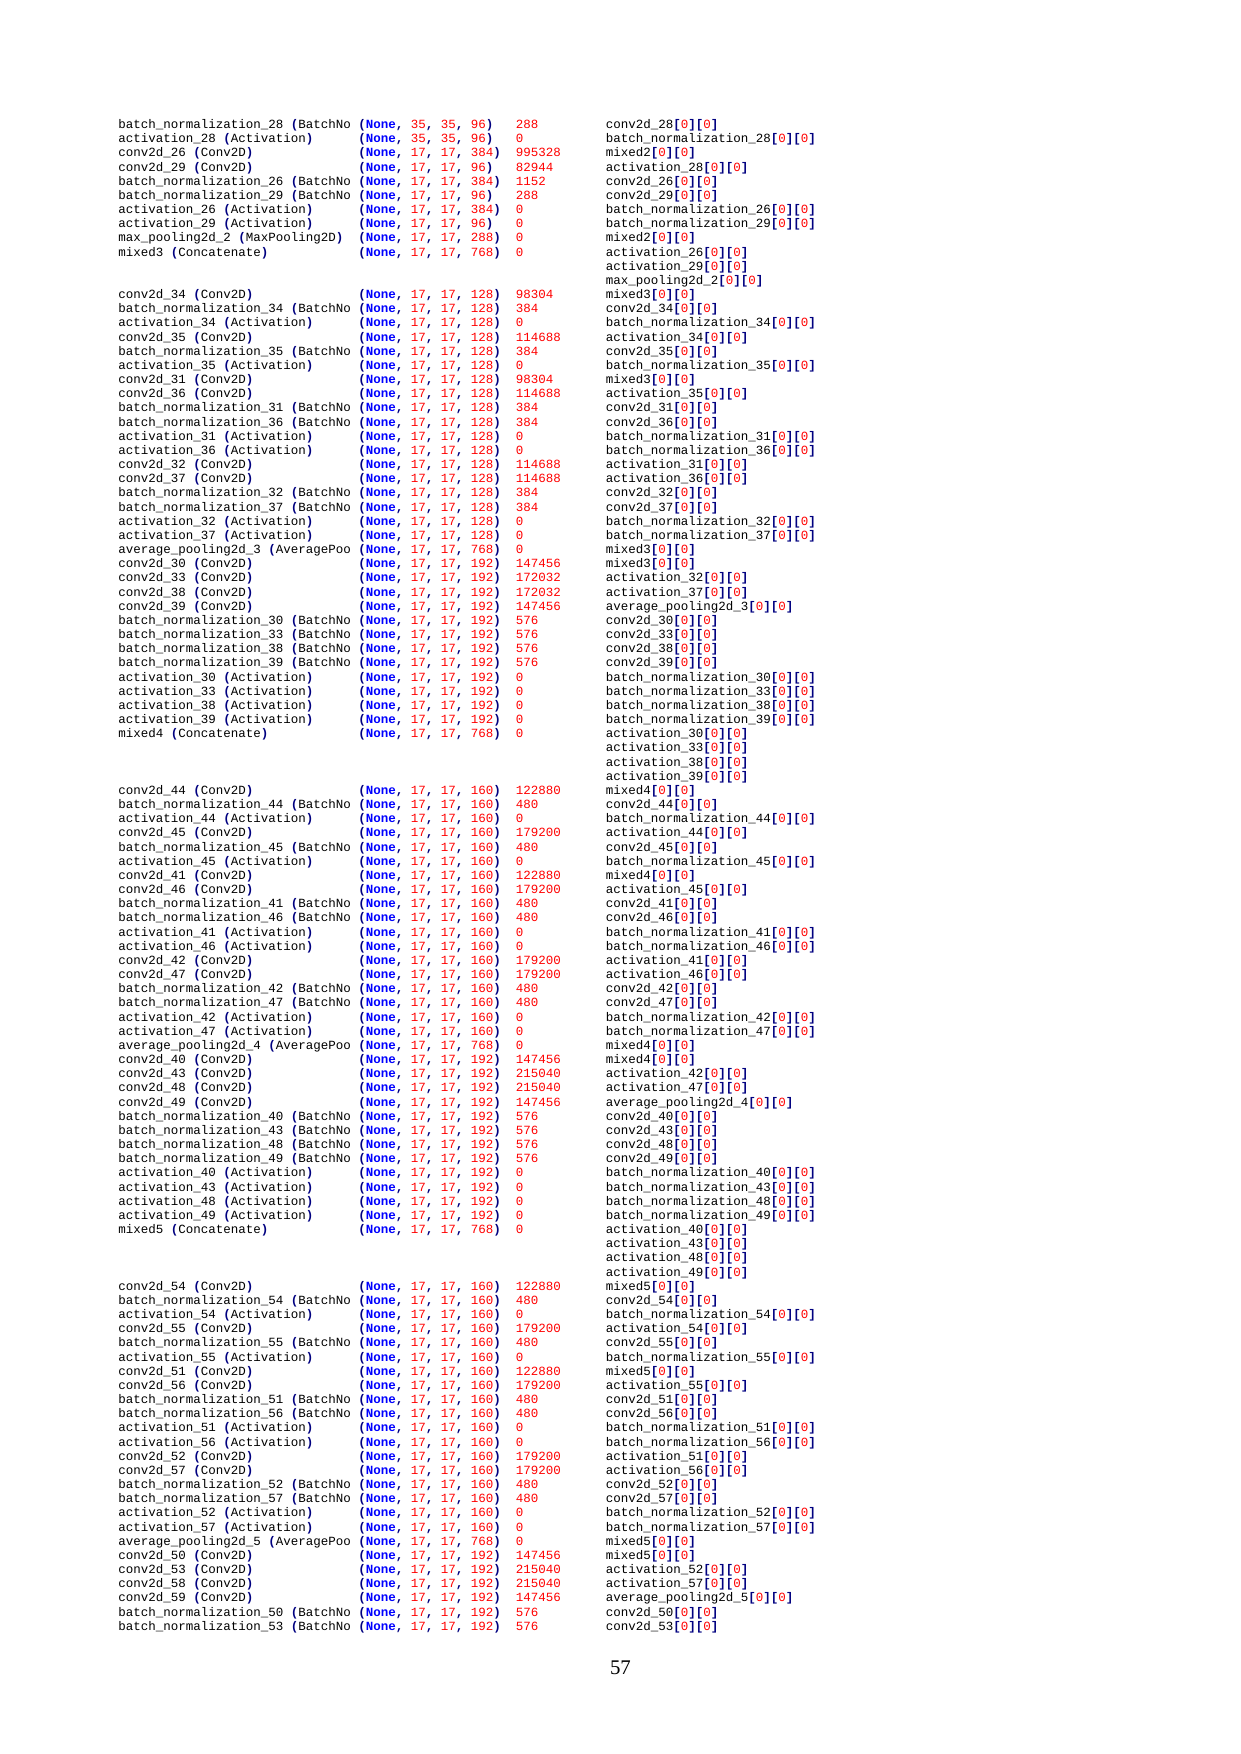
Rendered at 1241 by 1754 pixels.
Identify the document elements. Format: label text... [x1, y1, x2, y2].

text conv2d_51 (Conv2D) (None, 17, 17, 160) 122880 mixed5[0][0] [118, 1365, 1122, 1379]
text batch_normalization_40 (BatchNo (None, 17, 17, 192) 576 conv2d_40[0][0] [118, 1110, 1122, 1124]
text activation_45 (Activation) (None, 17, 17, 160) 0 batch_normalization_45[0][0] [118, 855, 1122, 869]
text conv2d_33 (Conv2D) (None, 17, 17, 192) 172032 activation_32[0][0] [118, 571, 1122, 586]
text activation_55 (Activation) (None, 17, 17, 160) 0 batch_normalization_55[0][0] [118, 1351, 1122, 1365]
text activation_26 (Activation) (None, 17, 17, 384) 0 batch_normalization_26[0][0] [118, 203, 1122, 217]
text batch_normalization_30 (BatchNo (None, 17, 17, 192) 576 conv2d_30[0][0] [118, 614, 1122, 628]
text conv2d_48 (Conv2D) (None, 17, 17, 192) 215040 activation_47[0][0] [118, 1081, 1122, 1096]
text conv2d_54 (Conv2D) (None, 17, 17, 160) 122880 mixed5[0][0] [118, 1280, 1122, 1294]
text activation_54 (Activation) (None, 17, 17, 160) 0 batch_normalization_54[0][0] [118, 1308, 1122, 1322]
text batch_normalization_49 (BatchNo (None, 17, 17, 192) 576 conv2d_49[0][0] [118, 1152, 1122, 1166]
text conv2d_29 (Conv2D) (None, 17, 17, 96) 82944 activation_28[0][0] [118, 161, 1122, 175]
text activation_38 (Activation) (None, 17, 17, 192) 0 batch_normalization_38[0][0] [118, 699, 1122, 713]
text activation_42 (Activation) (None, 17, 17, 160) 0 batch_normalization_42[0][0] [118, 1011, 1122, 1025]
text conv2d_39 (Conv2D) (None, 17, 17, 192) 147456 average_pooling2d_3[0][0] [118, 600, 1122, 614]
text conv2d_37 (Conv2D) (None, 17, 17, 128) 114688 activation_36[0][0] [118, 472, 1122, 486]
text conv2d_58 (Conv2D) (None, 17, 17, 192) 215040 activation_57[0][0] [118, 1577, 1122, 1591]
text activation_43 (Activation) (None, 17, 17, 192) 0 batch_normalization_43[0][0] [118, 1181, 1122, 1195]
text batch_normalization_57 (BatchNo (None, 17, 17, 160) 480 conv2d_57[0][0] [118, 1492, 1122, 1506]
text activation_43[0][0] [118, 1237, 1122, 1251]
text activation_34 (Activation) (None, 17, 17, 128) 0 batch_normalization_34[0][0] [118, 316, 1122, 331]
text conv2d_50 (Conv2D) (None, 17, 17, 192) 147456 mixed5[0][0] [118, 1549, 1122, 1563]
text activation_30 (Activation) (None, 17, 17, 192) 0 batch_normalization_30[0][0] [118, 671, 1122, 685]
text batch_normalization_26 (BatchNo (None, 17, 17, 384) 1152 conv2d_26[0][0] [118, 175, 1122, 189]
text conv2d_55 (Conv2D) (None, 17, 17, 160) 179200 activation_54[0][0] [118, 1322, 1122, 1336]
text conv2d_46 (Conv2D) (None, 17, 17, 160) 179200 activation_45[0][0] [118, 883, 1122, 897]
text batch_normalization_41 (BatchNo (None, 17, 17, 160) 480 conv2d_41[0][0] [118, 897, 1122, 911]
text batch_normalization_36 (BatchNo (None, 17, 17, 128) 384 conv2d_36[0][0] [118, 416, 1122, 430]
text conv2d_36 (Conv2D) (None, 17, 17, 128) 114688 activation_35[0][0] [118, 387, 1122, 401]
text activation_35 (Activation) (None, 17, 17, 128) 0 batch_normalization_35[0][0] [118, 359, 1122, 373]
text batch_normalization_42 (BatchNo (None, 17, 17, 160) 480 conv2d_42[0][0] [118, 982, 1122, 996]
text activation_36 (Activation) (None, 17, 17, 128) 0 batch_normalization_36[0][0] [118, 444, 1122, 458]
text conv2d_38 (Conv2D) (None, 17, 17, 192) 172032 activation_37[0][0] [118, 586, 1122, 600]
text conv2d_32 (Conv2D) (None, 17, 17, 128) 114688 activation_31[0][0] [118, 458, 1122, 472]
text conv2d_59 (Conv2D) (None, 17, 17, 192) 147456 average_pooling2d_5[0][0] [118, 1591, 1122, 1606]
text conv2d_35 (Conv2D) (None, 17, 17, 128) 114688 activation_34[0][0] [118, 331, 1122, 345]
text activation_38[0][0] [118, 756, 1122, 770]
text average_pooling2d_3 (AveragePoo (None, 17, 17, 768) 0 mixed3[0][0] [118, 543, 1122, 557]
text batch_normalization_33 (BatchNo (None, 17, 17, 192) 576 conv2d_33[0][0] [118, 628, 1122, 642]
text activation_44 (Activation) (None, 17, 17, 160) 0 batch_normalization_44[0][0] [118, 812, 1122, 826]
text activation_29 (Activation) (None, 17, 17, 96) 0 batch_normalization_29[0][0] [118, 217, 1122, 231]
text max_pooling2d_2[0][0] [118, 274, 1122, 288]
text activation_46 (Activation) (None, 17, 17, 160) 0 batch_normalization_46[0][0] [118, 940, 1122, 954]
text activation_41 (Activation) (None, 17, 17, 160) 0 batch_normalization_41[0][0] [118, 926, 1122, 940]
text batch_normalization_32 (BatchNo (None, 17, 17, 128) 384 conv2d_32[0][0] [118, 486, 1122, 501]
text conv2d_53 (Conv2D) (None, 17, 17, 192) 215040 activation_52[0][0] [118, 1563, 1122, 1577]
text average_pooling2d_4 (AveragePoo (None, 17, 17, 768) 0 mixed4[0][0] [118, 1039, 1122, 1053]
text conv2d_44 (Conv2D) (None, 17, 17, 160) 122880 mixed4[0][0] [118, 784, 1122, 798]
text batch_normalization_51 (BatchNo (None, 17, 17, 160) 480 conv2d_51[0][0] [118, 1393, 1122, 1407]
text activation_37 (Activation) (None, 17, 17, 128) 0 batch_normalization_37[0][0] [118, 529, 1122, 543]
text activation_32 (Activation) (None, 17, 17, 128) 0 batch_normalization_32[0][0] [118, 515, 1122, 529]
text batch_normalization_47 (BatchNo (None, 17, 17, 160) 480 conv2d_47[0][0] [118, 996, 1122, 1011]
text batch_normalization_50 (BatchNo (None, 17, 17, 192) 576 conv2d_50[0][0] [118, 1606, 1122, 1620]
text batch_normalization_45 (BatchNo (None, 17, 17, 160) 480 conv2d_45[0][0] [118, 841, 1122, 855]
text batch_normalization_38 (BatchNo (None, 17, 17, 192) 576 conv2d_38[0][0] [118, 642, 1122, 656]
text batch_normalization_44 (BatchNo (None, 17, 17, 160) 480 conv2d_44[0][0] [118, 798, 1122, 812]
text batch_normalization_48 (BatchNo (None, 17, 17, 192) 576 conv2d_48[0][0] [118, 1138, 1122, 1152]
text activation_56 (Activation) (None, 17, 17, 160) 0 batch_normalization_56[0][0] [118, 1436, 1122, 1450]
text batch_normalization_34 (BatchNo (None, 17, 17, 128) 384 conv2d_34[0][0] [118, 302, 1122, 316]
text conv2d_30 (Conv2D) (None, 17, 17, 192) 147456 mixed3[0][0] [118, 557, 1122, 571]
text average_pooling2d_5 (AveragePoo (None, 17, 17, 768) 0 mixed5[0][0] [118, 1535, 1122, 1549]
text batch_normalization_35 (BatchNo (None, 17, 17, 128) 384 conv2d_35[0][0] [118, 345, 1122, 359]
text activation_33[0][0] [118, 741, 1122, 756]
text activation_29[0][0] [118, 260, 1122, 274]
text activation_33 (Activation) (None, 17, 17, 192) 0 batch_normalization_33[0][0] [118, 685, 1122, 699]
text conv2d_52 (Conv2D) (None, 17, 17, 160) 179200 activation_51[0][0] [118, 1450, 1122, 1464]
text batch_normalization_28 (BatchNo (None, 35, 35, 96) 288 conv2d_28[0][0] [118, 118, 1122, 132]
text conv2d_47 (Conv2D) (None, 17, 17, 160) 179200 activation_46[0][0] [118, 968, 1122, 982]
text conv2d_26 (Conv2D) (None, 17, 17, 384) 995328 mixed2[0][0] [118, 146, 1122, 161]
text batch_normalization_55 (BatchNo (None, 17, 17, 160) 480 conv2d_55[0][0] [118, 1336, 1122, 1351]
text activation_40 (Activation) (None, 17, 17, 192) 0 batch_normalization_40[0][0] [118, 1166, 1122, 1181]
text activation_39[0][0] [118, 770, 1122, 784]
text conv2d_41 (Conv2D) (None, 17, 17, 160) 122880 mixed4[0][0] [118, 869, 1122, 883]
text mixed3 (Concatenate) (None, 17, 17, 768) 0 activation_26[0][0] [118, 246, 1122, 260]
text activation_52 (Activation) (None, 17, 17, 160) 0 batch_normalization_52[0][0] [118, 1506, 1122, 1521]
text conv2d_57 (Conv2D) (None, 17, 17, 160) 179200 activation_56[0][0] [118, 1464, 1122, 1478]
text activation_47 (Activation) (None, 17, 17, 160) 0 batch_normalization_47[0][0] [118, 1025, 1122, 1039]
text batch_normalization_43 (BatchNo (None, 17, 17, 192) 576 conv2d_43[0][0] [118, 1124, 1122, 1138]
text activation_48[0][0] [118, 1251, 1122, 1266]
text activation_49 (Activation) (None, 17, 17, 192) 0 batch_normalization_49[0][0] [118, 1209, 1122, 1223]
text activation_48 (Activation) (None, 17, 17, 192) 0 batch_normalization_48[0][0] [118, 1195, 1122, 1209]
text batch_normalization_53 (BatchNo (None, 17, 17, 192) 576 conv2d_53[0][0] [118, 1620, 1122, 1634]
text conv2d_31 (Conv2D) (None, 17, 17, 128) 98304 mixed3[0][0] [118, 373, 1122, 387]
text conv2d_43 (Conv2D) (None, 17, 17, 192) 215040 activation_42[0][0] [118, 1067, 1122, 1081]
text mixed4 (Concatenate) (None, 17, 17, 768) 0 activation_30[0][0] [118, 727, 1122, 741]
text conv2d_56 (Conv2D) (None, 17, 17, 160) 179200 activation_55[0][0] [118, 1379, 1122, 1393]
text activation_28 (Activation) (None, 35, 35, 96) 0 batch_normalization_28[0][0] [118, 132, 1122, 146]
text conv2d_49 (Conv2D) (None, 17, 17, 192) 147456 average_pooling2d_4[0][0] [118, 1096, 1122, 1110]
text batch_normalization_37 (BatchNo (None, 17, 17, 128) 384 conv2d_37[0][0] [118, 501, 1122, 515]
text activation_49[0][0] [118, 1266, 1122, 1280]
text batch_normalization_31 (BatchNo (None, 17, 17, 128) 384 conv2d_31[0][0] [118, 401, 1122, 416]
text conv2d_42 (Conv2D) (None, 17, 17, 160) 179200 activation_41[0][0] [118, 954, 1122, 968]
text conv2d_40 (Conv2D) (None, 17, 17, 192) 147456 mixed4[0][0] [118, 1053, 1122, 1067]
text conv2d_34 (Conv2D) (None, 17, 17, 128) 98304 mixed3[0][0] [118, 288, 1122, 302]
text conv2d_45 (Conv2D) (None, 17, 17, 160) 179200 activation_44[0][0] [118, 826, 1122, 841]
text batch_normalization_39 (BatchNo (None, 17, 17, 192) 576 conv2d_39[0][0] [118, 656, 1122, 671]
text batch_normalization_29 (BatchNo (None, 17, 17, 96) 288 conv2d_29[0][0] [118, 189, 1122, 203]
text activation_57 (Activation) (None, 17, 17, 160) 0 batch_normalization_57[0][0] [118, 1521, 1122, 1535]
text mixed5 (Concatenate) (None, 17, 17, 768) 0 activation_40[0][0] [118, 1223, 1122, 1237]
text batch_normalization_46 (BatchNo (None, 17, 17, 160) 480 conv2d_46[0][0] [118, 911, 1122, 926]
text batch_normalization_52 (BatchNo (None, 17, 17, 160) 480 conv2d_52[0][0] [118, 1478, 1122, 1492]
text activation_39 (Activation) (None, 17, 17, 192) 0 batch_normalization_39[0][0] [118, 713, 1122, 727]
text activation_51 (Activation) (None, 17, 17, 160) 0 batch_normalization_51[0][0] [118, 1421, 1122, 1436]
text activation_31 (Activation) (None, 17, 17, 128) 0 batch_normalization_31[0][0] [118, 430, 1122, 444]
text batch_normalization_54 (BatchNo (None, 17, 17, 160) 480 conv2d_54[0][0] [118, 1294, 1122, 1308]
text max_pooling2d_2 (MaxPooling2D) (None, 17, 17, 288) 0 mixed2[0][0] [118, 231, 1122, 246]
text batch_normalization_56 (BatchNo (None, 17, 17, 160) 480 conv2d_56[0][0] [118, 1407, 1122, 1421]
